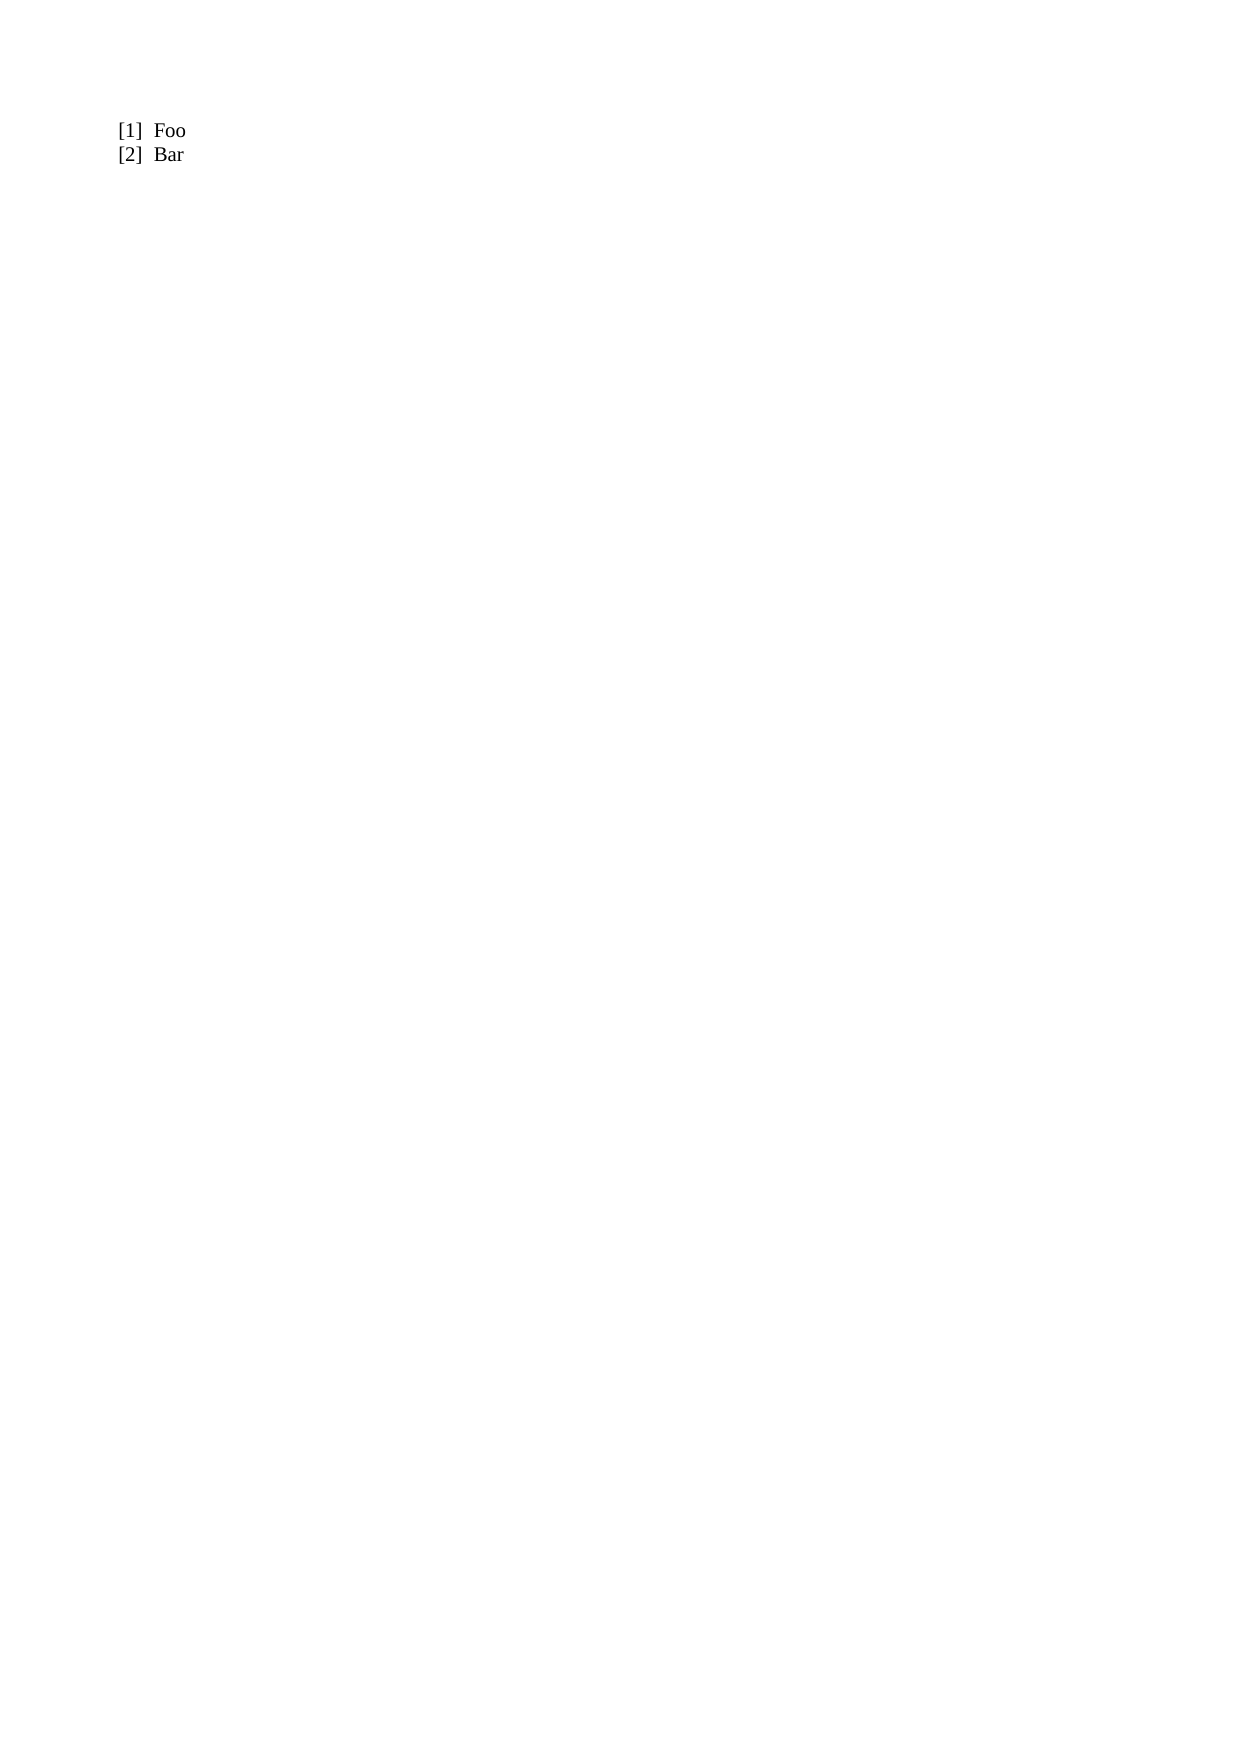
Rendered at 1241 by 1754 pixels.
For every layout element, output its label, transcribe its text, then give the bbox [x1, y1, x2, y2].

text Bar [118, 142, 1122, 166]
text Foo [118, 118, 1122, 142]
